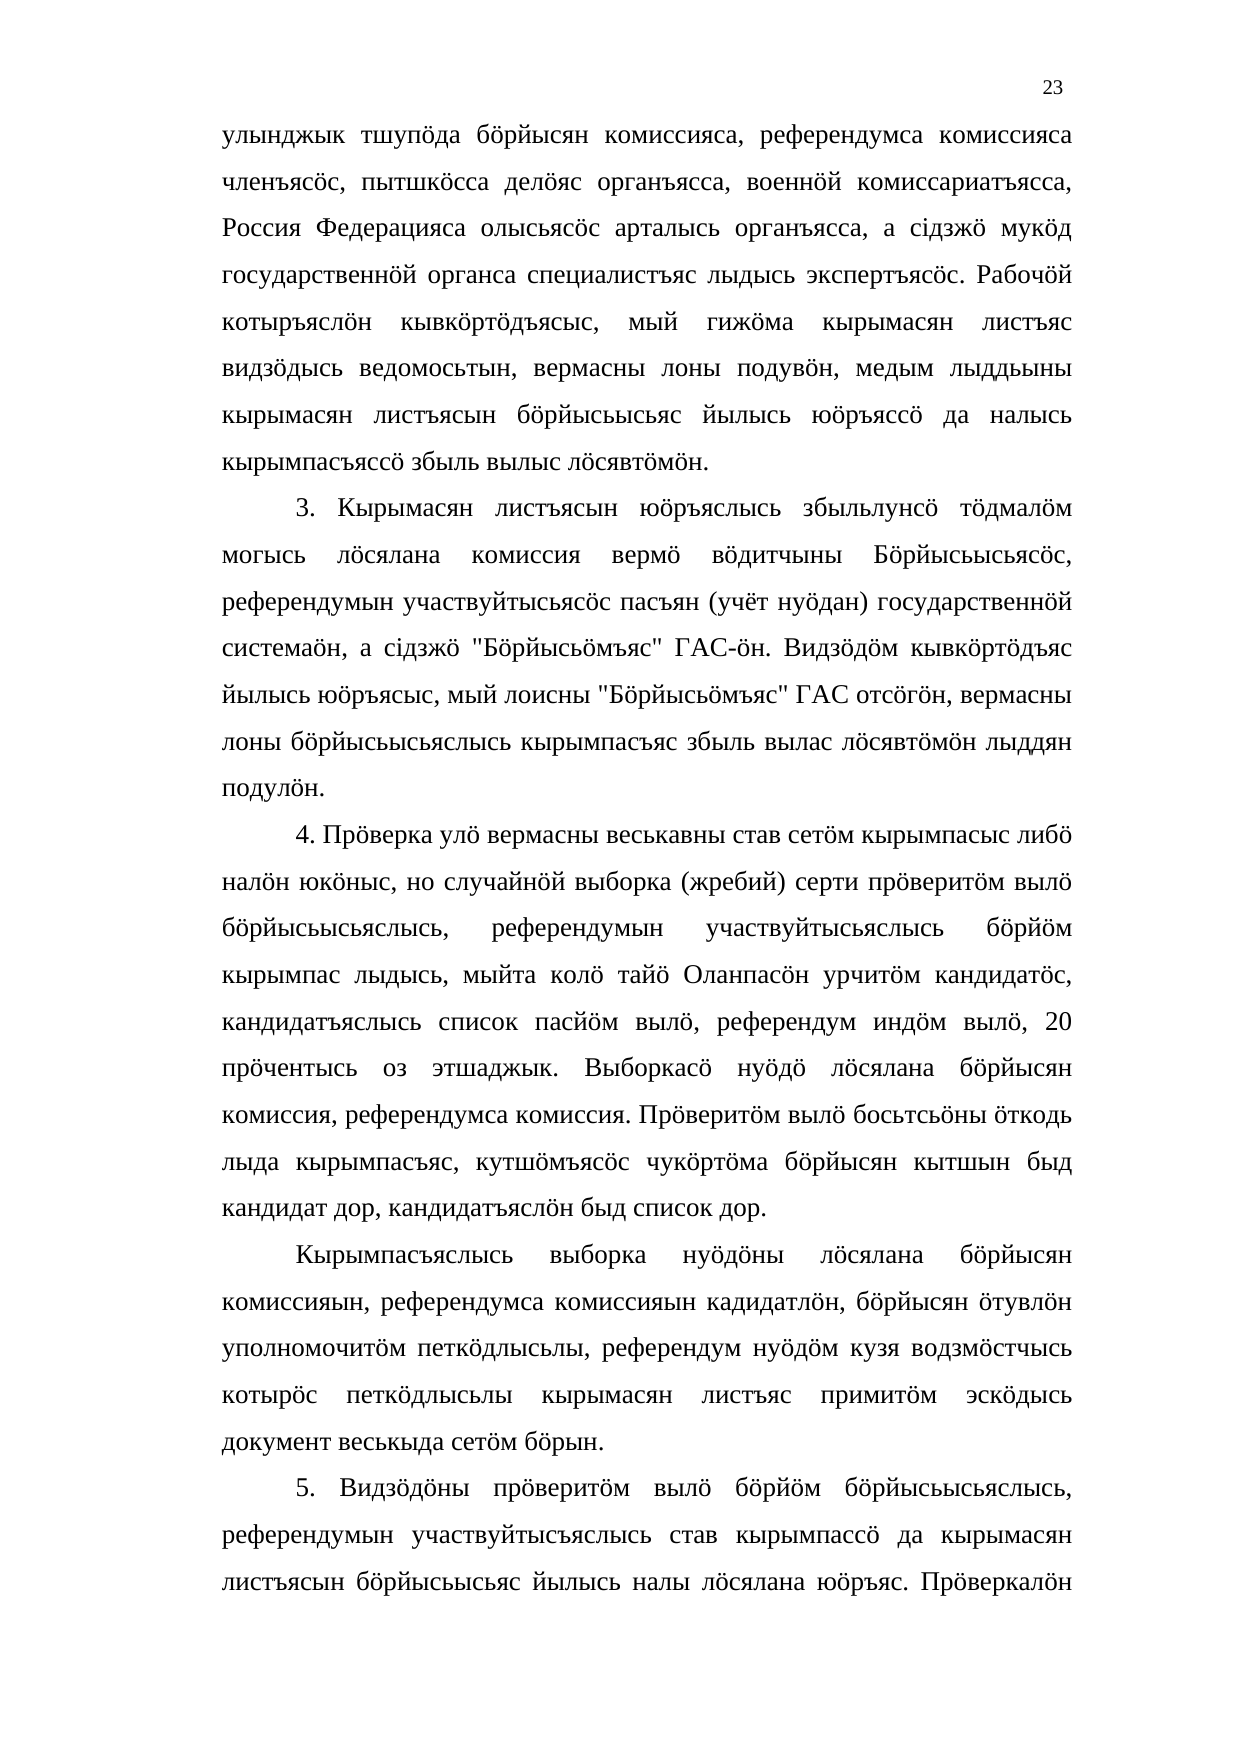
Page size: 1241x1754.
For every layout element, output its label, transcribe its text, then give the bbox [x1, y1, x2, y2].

text 3. Кырымасян листъясын юӧръяслысь збыльлунсӧ тӧдмалӧм могысь лӧсялана комиссия вермӧ вӧдитчыны Бӧрйысьысьясӧс, референдумын участвуйтысьясӧс пасъян (учёт нуӧдан) государственнӧй системаӧн, а сідзжӧ "Бӧрйысьӧмъяс" ГАС-ӧн. Видзӧдӧм кывкӧртӧдъяс йылысь юӧръясыс, мый лоисны "Бӧрйысьӧмъяс" ГАС отсӧгӧн, вермасны лоны бӧрйысьысьяслысь кырымпасъяс збыль вылас лӧсявтӧмӧн лыддян подулӧн. [222, 491, 1073, 803]
text 4. Прӧверка улӧ вермасны веськавны став сетӧм кырымпасыс либӧ налӧн юкӧныс, но случайнӧй выборка (жребий) серти прӧверитӧм вылӧ бӧрйысьысьяслысь, референдумын участвуйтысьяслысь бӧрйӧм кырымпас лыдысь, мыйта колӧ тайӧ Оланпасӧн урчитӧм кандидатӧс, кандидатъяслысь список пасйӧм вылӧ, референдум индӧм вылӧ, 20 прӧчентысь оз этшаджык. Выборкасӧ нуӧдӧ лӧсялана бӧрйысян комиссия, референдумса комиссия. Прӧверитӧм вылӧ босьтсьӧны ӧткодь лыда кырымпасъяс, кутшӧмъясӧс чукӧртӧма бӧрйысян кытшын быд кандидат дор, кандидатъяслӧн быд список дор. [222, 818, 1073, 1223]
text Кырымпасъяслысь выборка нуӧдӧны лӧсялана бӧрйысян комиссияын, референдумса комиссияын кадидатлӧн, бӧрйысян ӧтувлӧн уполномочитӧм петкӧдлысьлы, референдум нуӧдӧм кузя водзмӧстчысь котырӧс петкӧдлысьлы кырымасян листъяс примитӧм эскӧдысь документ веськыда сетӧм бӧрын. [222, 1238, 1073, 1456]
text улынджык тшупӧда бӧрйысян комиссияса, референдумса комиссияса членъясӧс, пытшкӧсса делӧяс органъясса, военнӧй комиссариатъясса, Россия Федерацияса олысьясӧс арталысь органъясса, а сідзжӧ мукӧд государственнӧй органса специалистъяс лыдысь экспертъясӧс. Рабочӧй котыръяслӧн кывкӧртӧдъясыс, мый гижӧма кырымасян листъяс видзӧдысь ведомосьтын, вермасны лоны подувӧн, медым лыддьыны кырымасян листъясын бӧрйысьысьяс йылысь юӧръяссӧ да налысь кырымпасъяссӧ збыль вылыс лӧсявтӧмӧн. [222, 118, 1073, 476]
text 5. Видзӧдӧны прӧверитӧм вылӧ бӧрйӧм бӧрйысьысьяслысь, референдумын участвуйтысъяслысь став кырымпассӧ да кырымасян листъясын бӧрйысьысьяс йылысь налы лӧсялана юӧръяс. Прӧверкалӧн [222, 1471, 1073, 1596]
